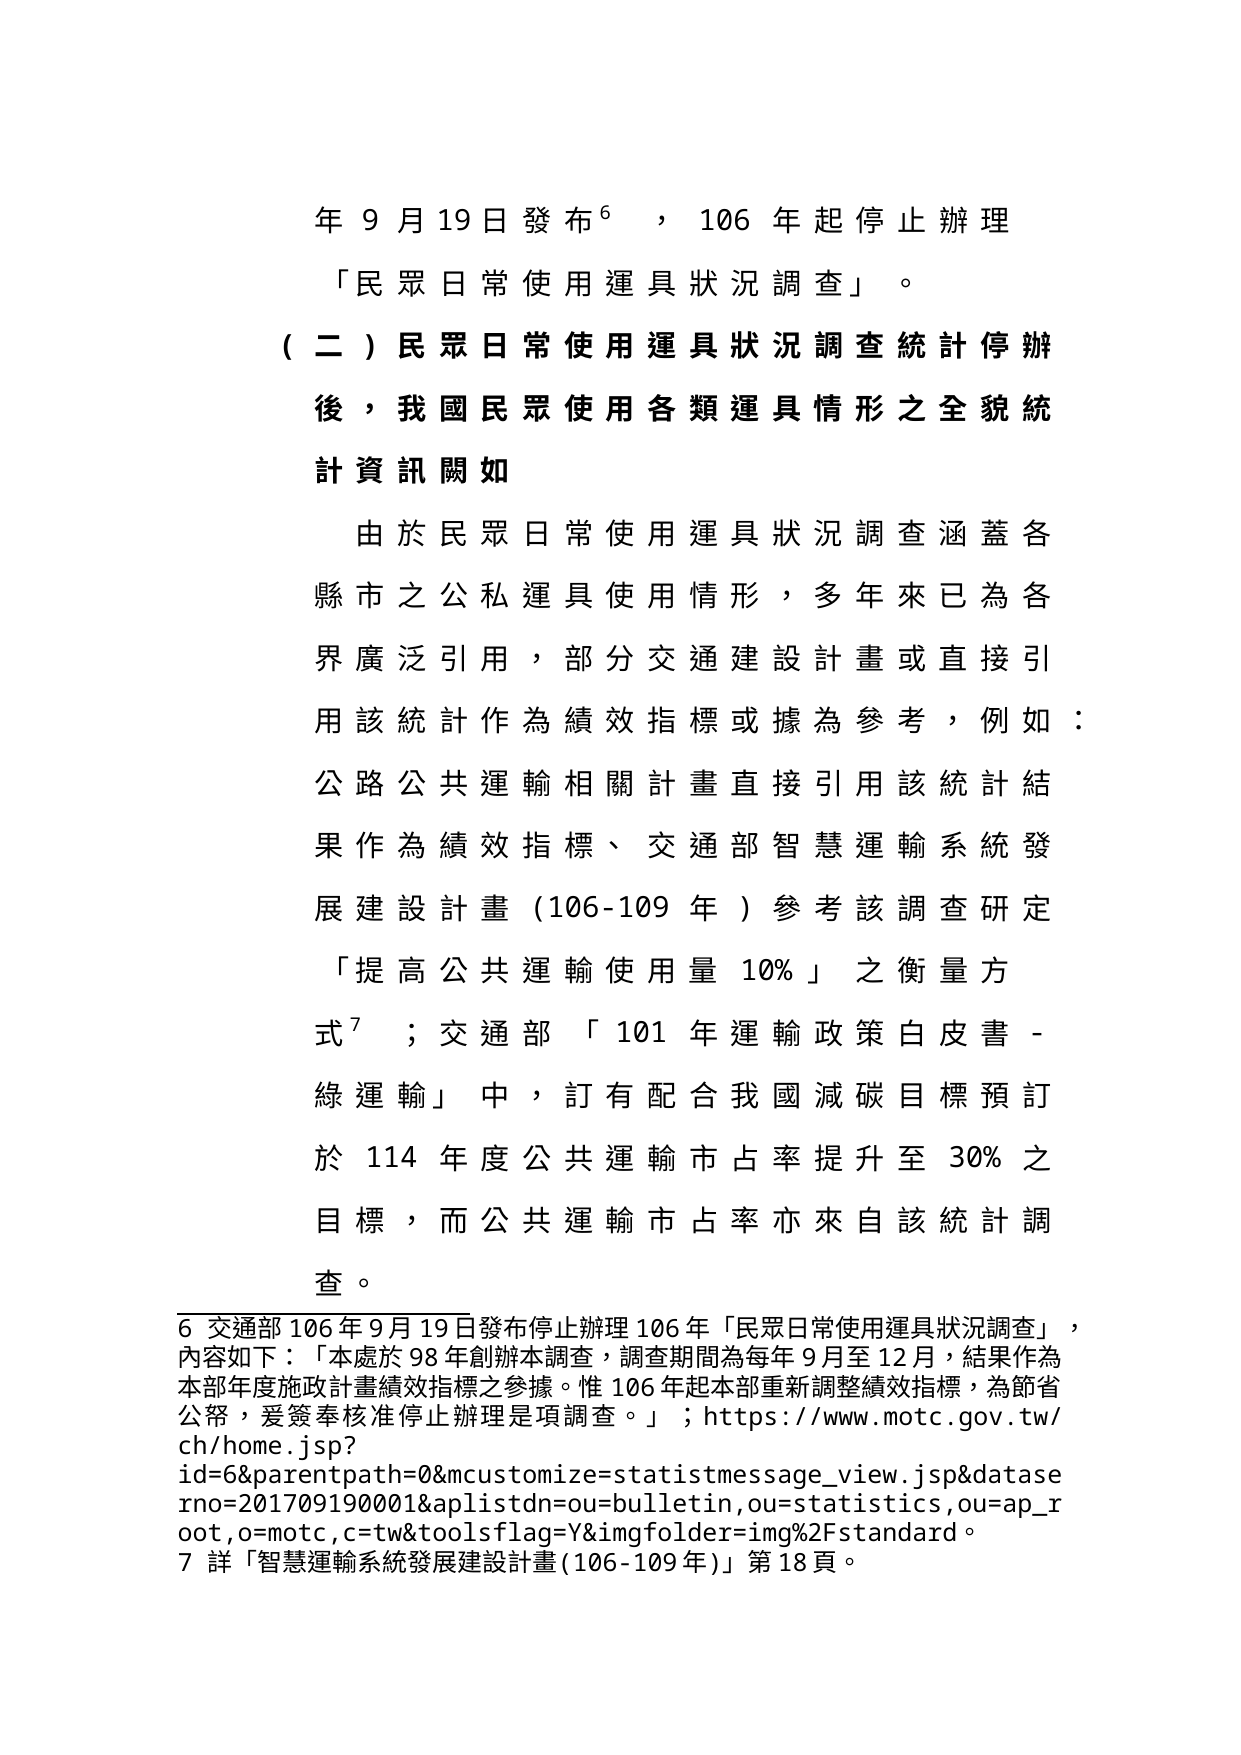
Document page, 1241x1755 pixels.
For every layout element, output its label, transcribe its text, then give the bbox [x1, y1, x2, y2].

text 詳「智慧運輸系統發展建設計畫(106-109年)」第18頁。 [177, 1548, 1063, 1577]
text (二)民眾日常使用運具狀況調查統計停辦後，我國民眾使用各類運具情形之全貌統計資訊闕如 [242, 302, 1058, 490]
text 交通部106年9月19日發布停止辦理106年「民眾日常使用運具狀況調查」，內容如下：「本處於98年創辦本調查，調查期間為每年9月至12月，結果作為本部年度施政計畫績效指標之參據。惟106年起本部重新調整績效指標，為節省公帑，爰簽奉核准停止辦理是項調查。」；https://www.motc.gov.tw/ch/home.jsp?id=6&parentpath=0&mcustomize=statistmessage_view.jsp&dataserno=201709190001&aplistdn=ou=bulletin,ou=statistics,ou=ap_root,o=motc,c=tw&toolsflag=Y&imgfolder=img%2Fstandard。 [177, 1314, 1063, 1548]
text 由於民眾日常使用運具狀況調查涵蓋各縣市之公私運具使用情形，多年來已為各界廣泛引用，部分交通建設計畫或直接引用該統計作為績效指標或據為參考，例如：公路公共運輸相關計畫直接引用該統計結果作為績效指標、交通部智慧運輸系統發展建設計畫(106-109年)參考該調查研定「提高公共運輸使用量10%」之衡量方式；交通部「101年運輸政策白皮書-綠運輸」中，訂有配合我國減碳目標預訂於114年度公共運輸市占率提升至30%之目標，而公共運輸市占率亦來自該統計調查。 [271, 490, 1058, 1302]
text 前述調查統計為我國民眾對各類運具使用情形之唯一常態性官方統計，藉此瞭解各種運具使用之狀況，有助交通建設之規劃。例如：105年最後1次之統計結果顯示，與98年(第1次)相較，公共運具次數市占率上升1.8個百分點，呈緩步成長趨勢、軌道運輸市占率8年上升1.9個百分點；我國民眾外出使用率最高之運具均為私人運具，歷年市占率並無明顯降低，政府部門仍需積極努力提高公共運具之便利性以提高民眾搭乘意願。惟交通部106年9月19日發布，106年起停止辦理「民眾日常使用運具狀況調查」。 [271, 177, 1058, 302]
